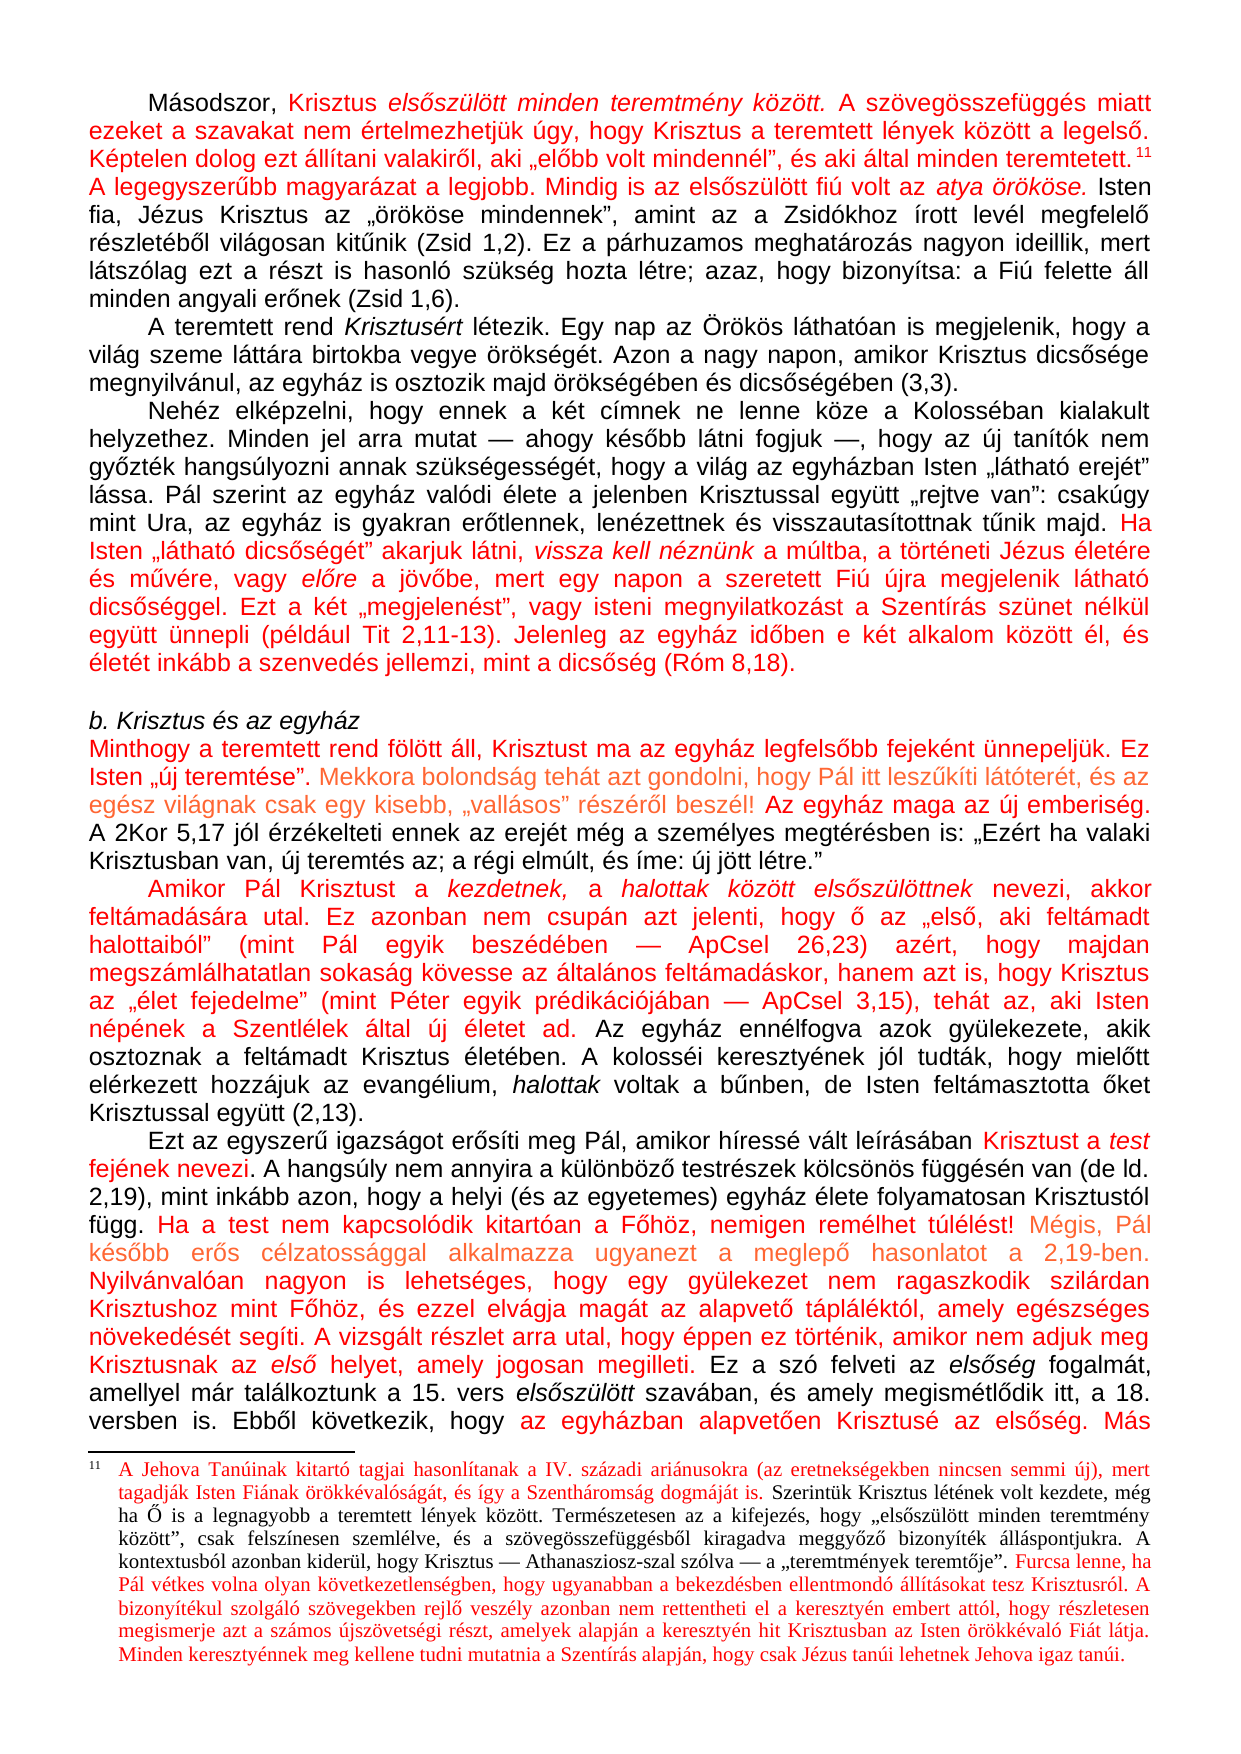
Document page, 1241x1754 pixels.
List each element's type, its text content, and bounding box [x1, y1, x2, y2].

text Másodszor, Krisztus elsőszülött minden teremtmény között. A szövegösszefüggés miatt ezeket a szavakat nem értelmezhetjük úgy, hogy Krisztus a teremtett lények között a legelső. Képtelen dolog ezt állítani valakiről, aki „előbb volt mindennél”, és aki által minden teremtetett. A legegyszerűbb magyarázat a legjobb. Mindig is az elsőszülött fiú volt az atya örököse. Isten fia, Jézus Krisztus az „örököse mindennek”, amint az a Zsidókhoz írott levél megfelelő részletéből világosan kitűnik (Zsid 1,2). Ez a párhuzamos meghatározás nagyon ideillik, mert látszólag ezt a részt is hasonló szükség hozta létre; azaz, hogy bizonyítsa: a Fiú felette áll minden angyali erőnek (Zsid 1,6). [88, 88, 1152, 313]
text Ezt az egyszerű igazságot erősíti meg Pál, amikor híressé vált leírásában Krisztust a test fejének nevezi. A hangsúly nem annyira a különböző testrészek kölcsönös függésén van (de ld. 2,19), mint inkább azon, hogy a helyi (és az egyetemes) egyház élete folyamatosan Krisztustól függ. Ha a test nem kapcsolódik kitartóan a Főhöz, nemigen remélhet túlélést! Mégis, Pál később erős célzatossággal alkalmazza ugyanezt a meglepő hasonlatot a 2,19-ben. Nyilvánvalóan nagyon is lehetséges, hogy egy gyülekezet nem ragaszkodik szilárdan Krisztushoz mint Főhöz, és ezzel elvágja magát az alapvető tápláléktól, amely egészséges növekedését segíti. A vizsgált részlet arra utal, hogy éppen ez történik, amikor nem adjuk meg Krisztusnak az első helyet, amely jogosan megilleti. Ez a szó felveti az elsőség fogalmát, amellyel már találkoztunk a 15. vers elsőszülött szavában, és amely megismétlődik itt, a 18. versben is. Ebből következik, hogy az egyházban alapvetően Krisztusé az elsőség. Más [88, 1127, 1152, 1435]
text A teremtett rend Krisztusért létezik. Egy nap az Örökös láthatóan is megjelenik, hogy a világ szeme láttára birtokba vegye örökségét. Azon a nagy napon, amikor Krisztus dicsősége megnyilvánul, az egyház is osztozik majd örökségében és dicsőségében (3,3). [88, 313, 1152, 397]
text Amikor Pál Krisztust a kezdetnek, a halottak között elsőszülöttnek nevezi, akkor feltámadására utal. Ez azonban nem csupán azt jelenti, hogy ő az „első, aki feltámadt halottaiból” (mint Pál egyik beszédében — ApCsel 26,23) azért, hogy majdan megszámlálhatatlan sokaság kövesse az általános feltámadáskor, hanem azt is, hogy Krisztus az „élet fejedelme” (mint Péter egyik prédikációjában — ApCsel 3,15), tehát az, aki Isten népének a Szentlélek által új életet ad. Az egyház ennélfogva azok gyülekezete, akik osztoznak a feltámadt Krisztus életében. A kolosséi keresztyének jól tudták, hogy mielőtt elérkezett hozzájuk az evangélium, halottak voltak a bűnben, de Isten feltámasztotta őket Krisztussal együtt (2,13). [88, 874, 1152, 1127]
text Minthogy a teremtett rend fölött áll, Krisztust ma az egyház legfelsőbb fejeként ünnepeljük. Ez Isten „új teremtése”. Mekkora bolondság tehát azt gondolni, hogy Pál itt leszűkíti látóterét, és az egész világnak csak egy kisebb, „vallásos” részéről beszél! Az egyház maga az új emberiség. A 2Kor 5,17 jól érzékelteti ennek az erejét még a személyes megtérésben is: „Ezért ha valaki Krisztusban van, új teremtés az; a régi elmúlt, és íme: új jött létre.” [88, 734, 1152, 874]
text b. Krisztus és az egyház [88, 706, 1152, 734]
text Nehéz elképzelni, hogy ennek a két címnek ne lenne köze a Kolosséban kialakult helyzethez. Minden jel arra mutat — ahogy később látni fogjuk —, hogy az új tanítók nem győzték hangsúlyozni annak szükségességét, hogy a világ az egyházban Isten „látható erejét” lássa. Pál szerint az egyház valódi élete a jelenben Krisztussal együtt „rejtve van”: csakúgy mint Ura, az egyház is gyakran erőtlennek, lenézettnek és visszautasítottnak tűnik majd. Ha Isten „látható dicsőségét” akarjuk látni, vissza kell néznünk a múltba, a történeti Jézus életére és művére, vagy előre a jövőbe, mert egy napon a szeretett Fiú újra megjelenik látható dicsőséggel. Ezt a két „megjelenést”, vagy isteni megnyilatkozást a Szentírás szünet nélkül együtt ünnepli (például Tit 2,11-13). Jelenleg az egyház időben e két alkalom között él, és életét inkább a szenvedés jellemzi, mint a dicsőség (Róm 8,18). [88, 397, 1152, 677]
text A Jehova Tanúinak kitartó tagjai hasonlítanak a IV. századi ariánusokra (az eretnekségekben nincsen semmi új), mert tagadják Isten Fiának örökkévalóságát, és így a Szentháromság dogmáját is. Szerintük Krisztus létének volt kezdete, még ha Ő is a legnagyobb a teremtett lények között. Természetesen az a kifejezés, hogy „elsőszülött minden teremtmény között”, csak felszínesen szemlélve, és a szövegösszefüggésből kiragadva meggyőző bizonyíték álláspontjukra. A kontextusból azonban kiderül, hogy Krisztus — Athanasziosz-szal szólva — a „teremtmények teremtője”. Furcsa lenne, ha Pál vétkes volna olyan következetlenségben, hogy ugyanabban a bekezdésben ellentmondó állításokat tesz Krisztusról. A bizonyítékul szolgáló szövegekben rejlő veszély azonban nem rettentheti el a keresztyén embert attól, hogy részletesen megismerje azt a számos újszövetségi részt, amelyek alapján a keresztyén hit Krisztusban az Isten örökkévaló Fiát látja. Minden keresztyénnek meg kellene tudni mutatnia a Szentírás alapján, hogy csak Jézus tanúi lehetnek Jehova igaz tanúi. [88, 1458, 1152, 1665]
